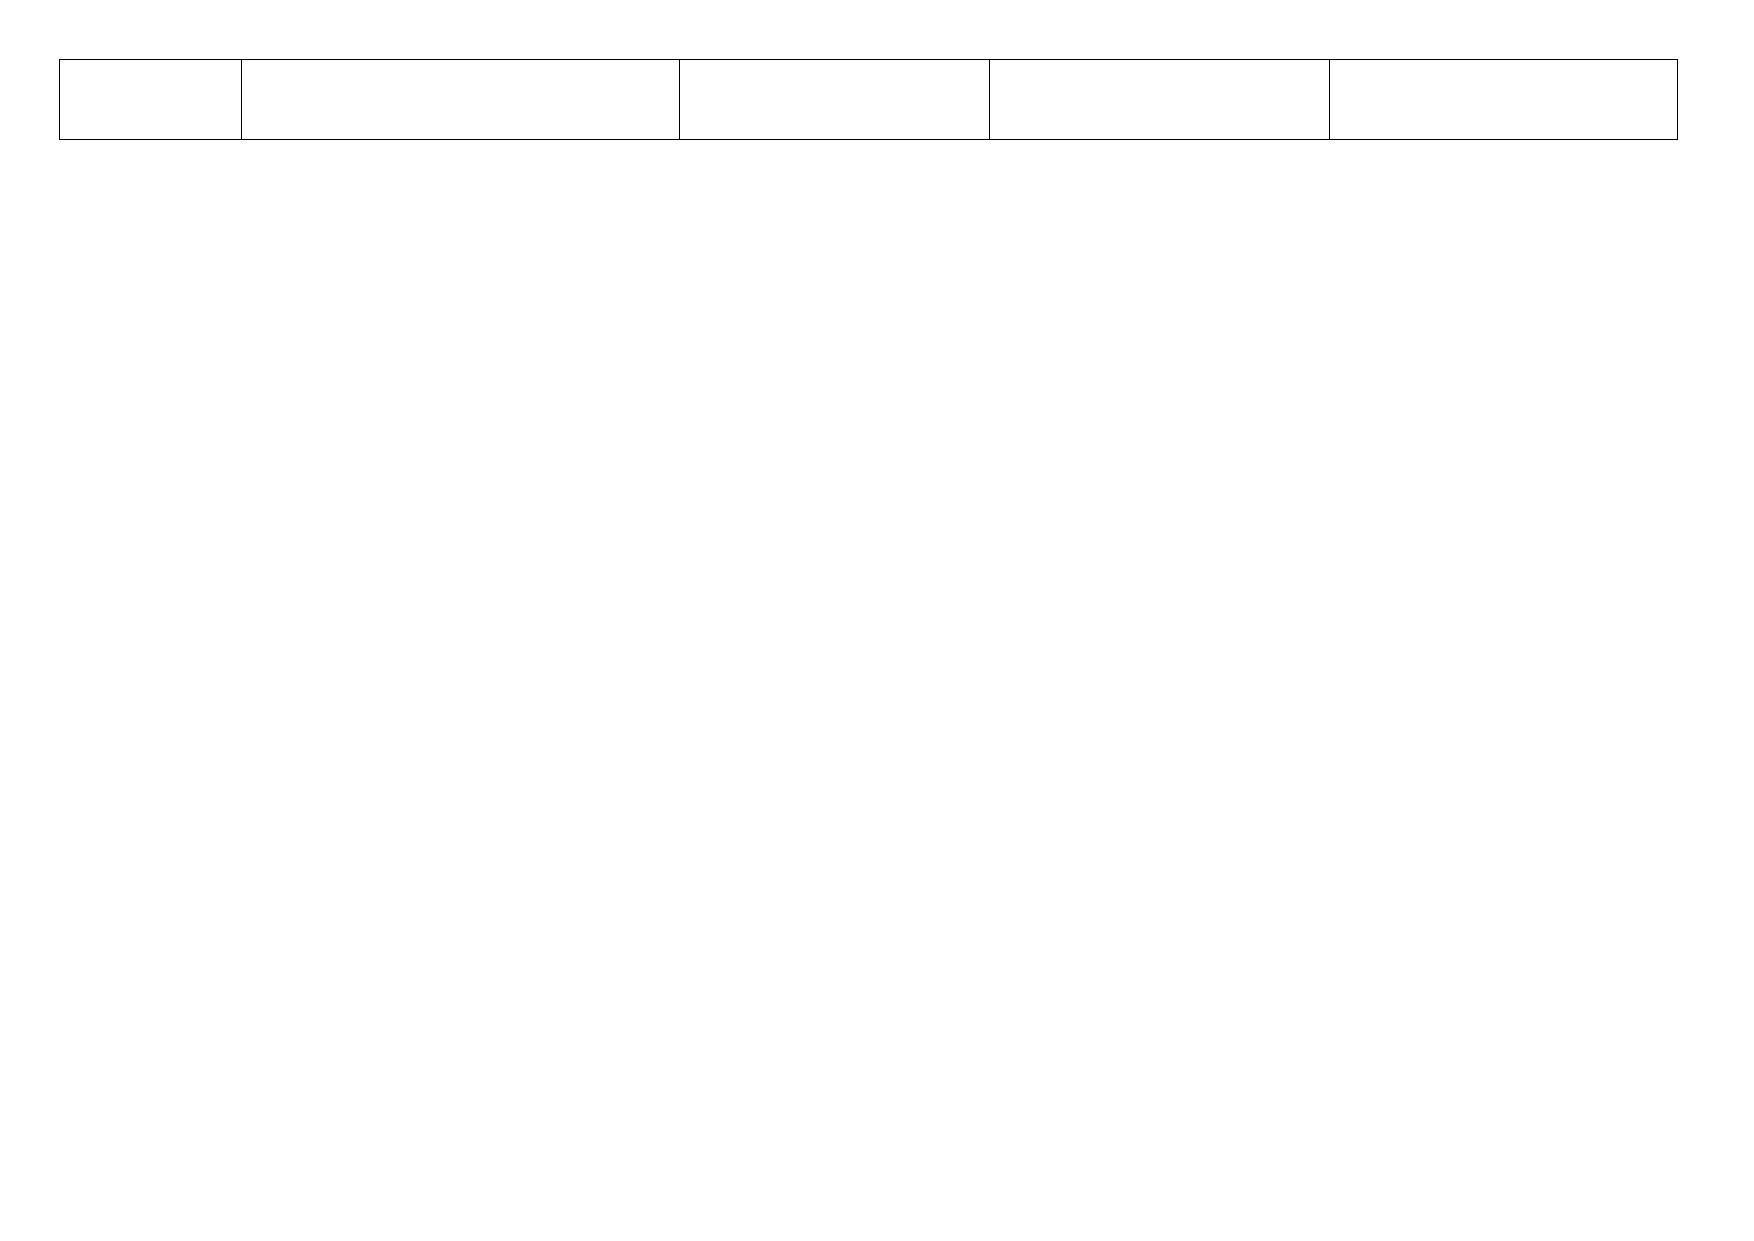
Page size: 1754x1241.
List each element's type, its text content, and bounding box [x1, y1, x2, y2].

table_cell Remarques : [1330, 60, 1677, 139]
table_cell Remarques : [990, 60, 1329, 139]
table_cell Remarques : [60, 60, 241, 139]
table_cell [242, 60, 679, 139]
table_cell Remarques : [680, 60, 989, 139]
